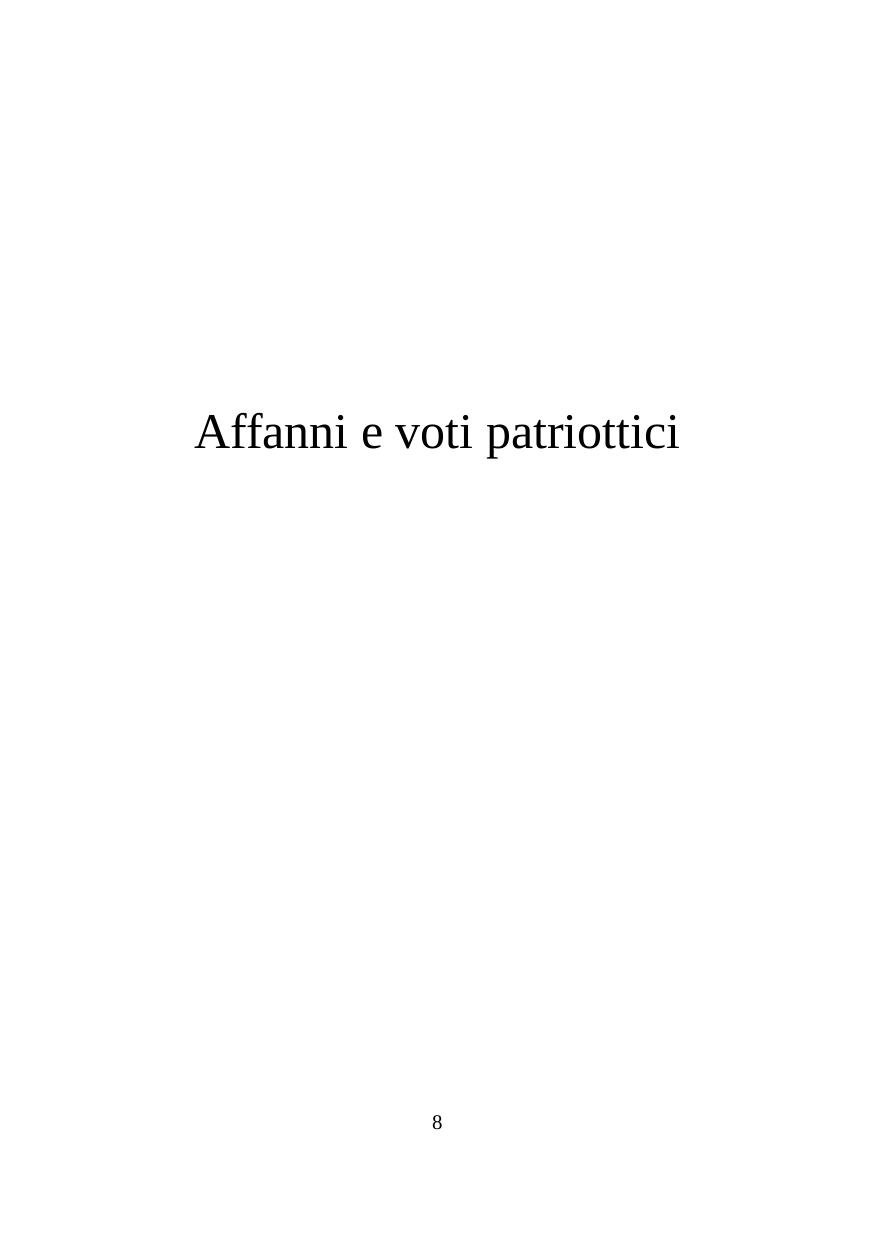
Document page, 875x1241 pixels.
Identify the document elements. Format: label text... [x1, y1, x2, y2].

subtitle Affanni e voti patriottici [106, 402, 768, 459]
